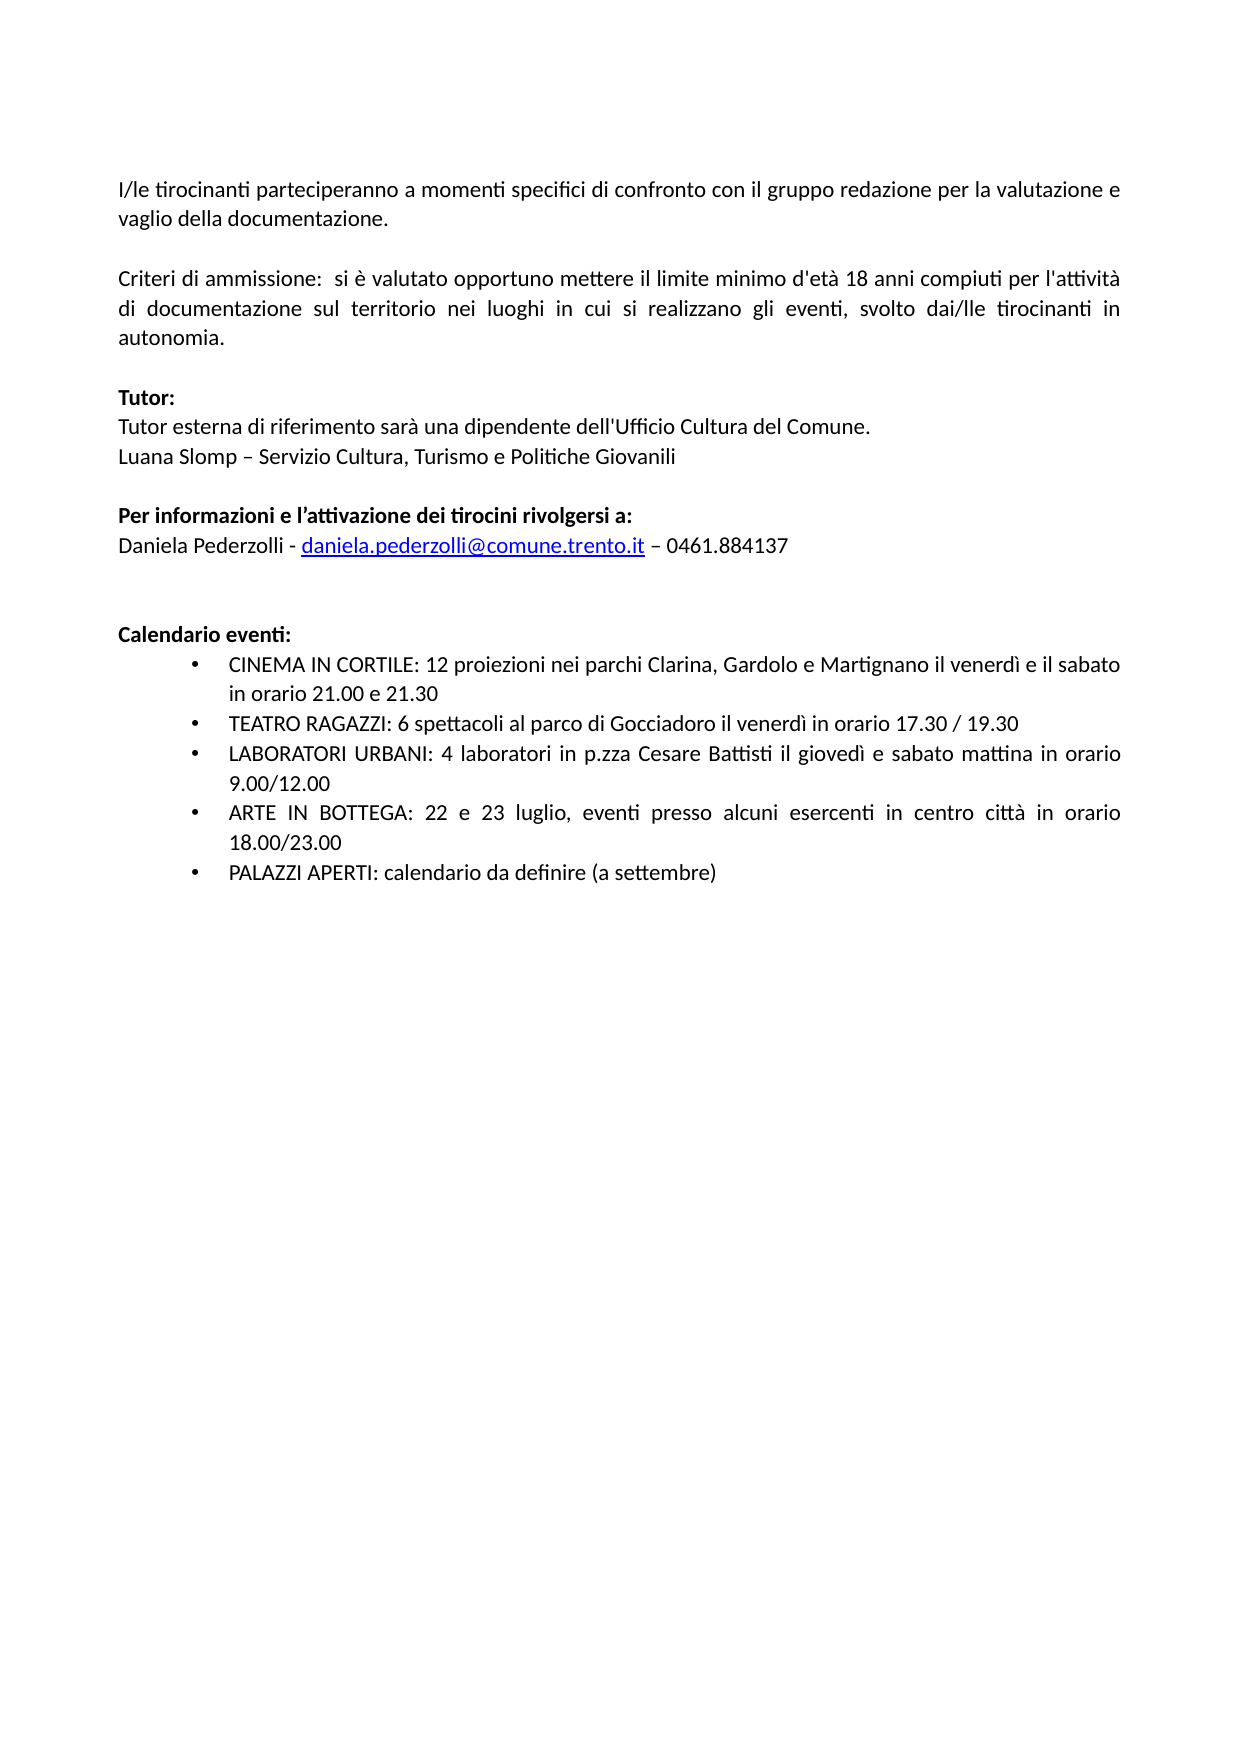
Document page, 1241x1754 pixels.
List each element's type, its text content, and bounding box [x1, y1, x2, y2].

text Criteri di ammissione: si è valutato opportuno mettere il limite minimo d'età 18 anni compiuti per l'attività di documentazione sul territorio nei luoghi in cui si realizzano gli eventi, svolto dai/lle tirocinanti in autonomia. [118, 264, 1122, 351]
text Per informazioni e l’attivazione dei tirocini rivolgersi a: [118, 501, 1122, 529]
text Tutor: [118, 383, 1122, 411]
text Daniela Pederzolli - daniela.pederzolli@comune.trento.it – 0461.884137 [118, 531, 1122, 559]
text Tutor esterna di riferimento sarà una dipendente dell'Ufficio Cultura del Comune. [118, 412, 1122, 440]
text Luana Slomp – Servizio Cultura, Turismo e Politiche Giovanili [118, 442, 1122, 470]
text Calendario eventi: [118, 620, 1122, 648]
text I/le tirocinanti parteciperanno a momenti specifici di confronto con il gruppo redazione per la valutazione e vaglio della documentazione. [118, 175, 1122, 233]
list CINEMA IN CORTILE: 12 proiezioni nei parchi Clarina, Gardolo e Martignano il venerdì e il sabato in orario 21.00 e 21.30 [191, 650, 1122, 708]
list PALAZZI APERTI: calendario da definire (a settembre) [191, 858, 1122, 886]
list ARTE IN BOTTEGA: 22 e 23 luglio, eventi presso alcuni esercenti in centro città in orario 18.00/23.00 [191, 798, 1122, 856]
list LABORATORI URBANI: 4 laboratori in p.zza Cesare Battisti il giovedì e sabato mattina in orario 9.00/12.00 [191, 739, 1122, 797]
list TEATRO RAGAZZI: 6 spettacoli al parco di Gocciadoro il venerdì in orario 17.30 / 19.30 [191, 709, 1122, 737]
